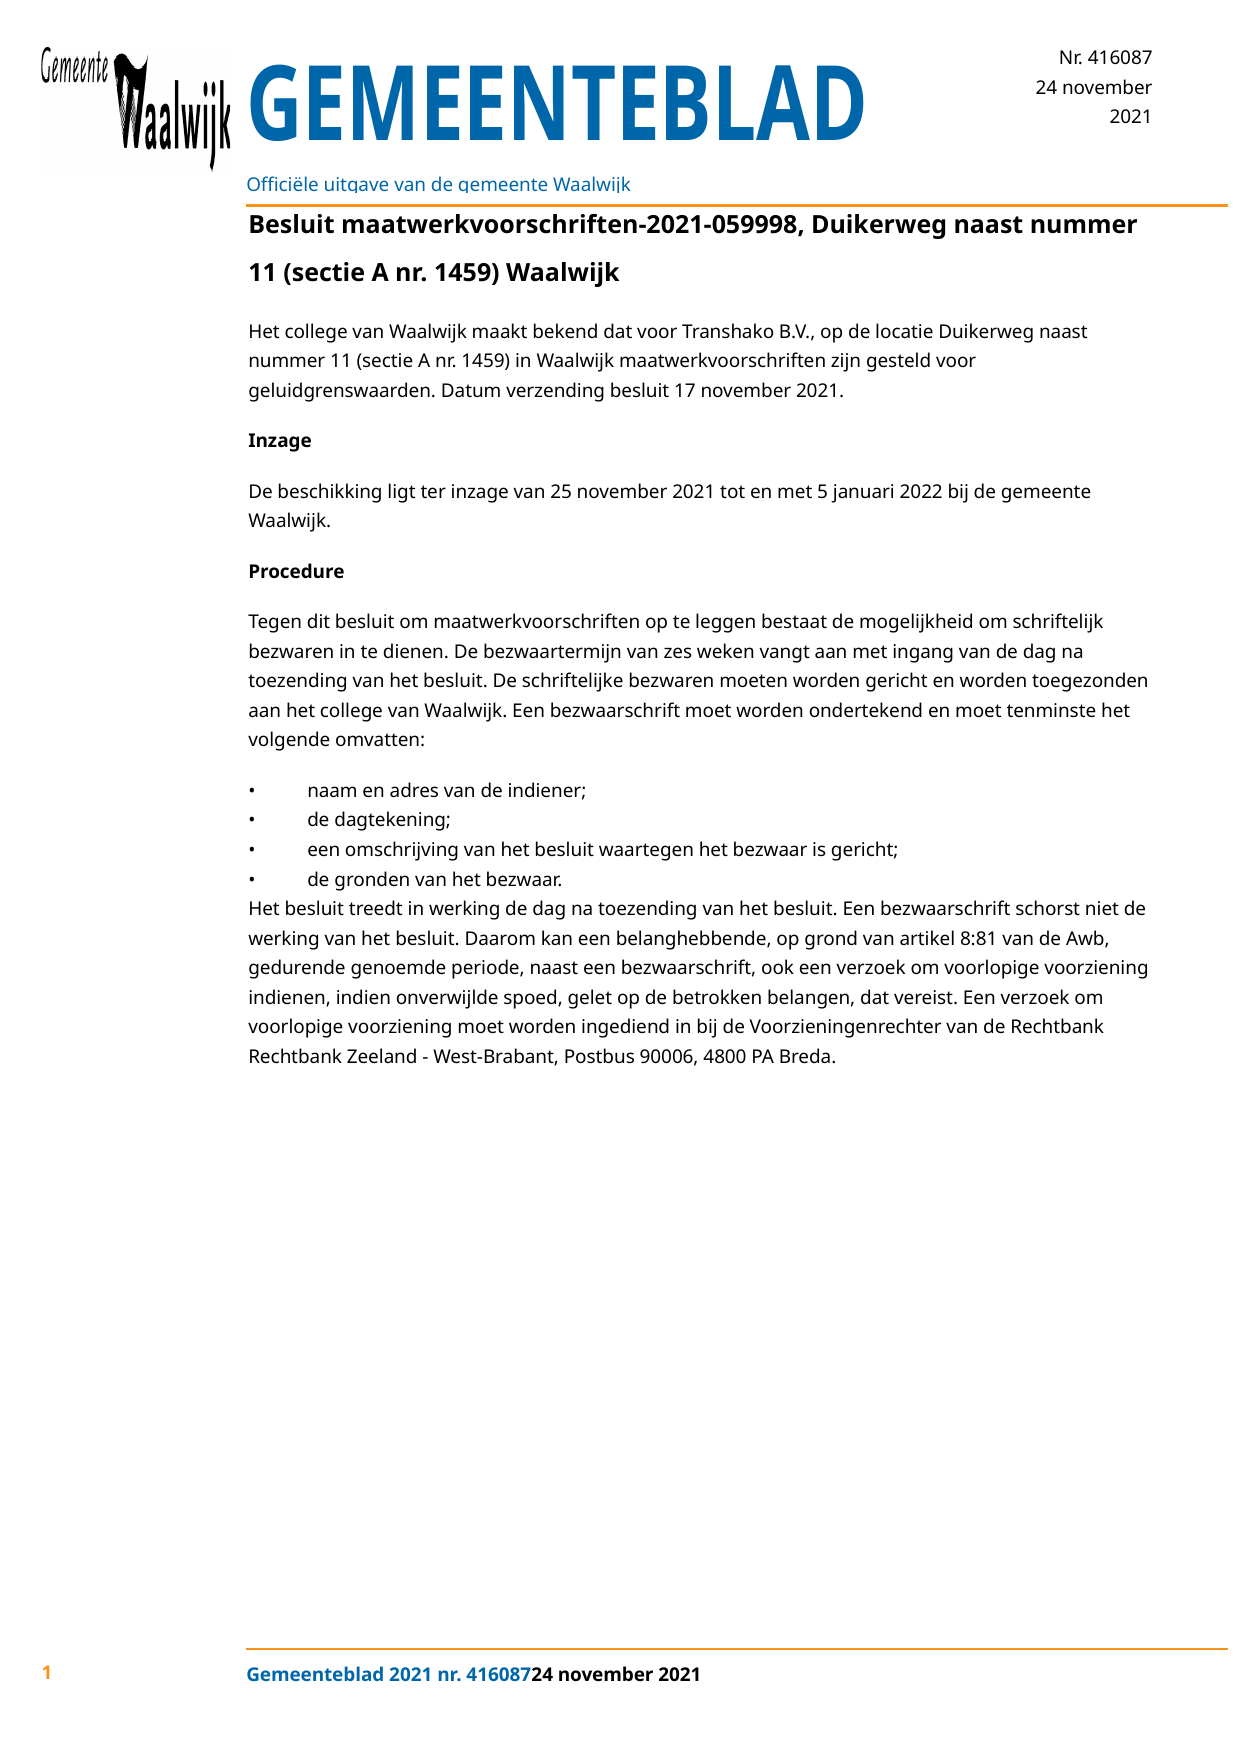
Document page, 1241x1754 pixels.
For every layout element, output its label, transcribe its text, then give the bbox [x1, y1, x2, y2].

picture [41, 47, 231, 172]
text Inzage [248, 427, 1152, 453]
text Procedure [248, 558, 1152, 584]
text Het college van Waalwijk maakt bekend dat voor Transhako B.V., op de locatie Duikerweg naast nummer 11 (sectie A nr. 1459) in Waalwijk maatwerkvoorschriften zijn gesteld voor geluidgrenswaarden. Datum verzending besluit 17 november 2021. [248, 318, 1152, 403]
text Het besluit treedt in werking de dag na toezending van het besluit. Een bezwaarschrift schorst niet de werking van het besluit. Daarom kan een belanghebbende, op grond van artikel 8:81 van de Awb, gedurende genoemde periode, naast een bezwaarschrift, ook een verzoek om voorlopige voorziening indienen, indien onverwijlde spoed, gelet op de betrokken belangen, dat vereist. Een verzoek om voorlopige voorziening moet worden ingediend in bij de Voorzieningenrechter van de Rechtbank Rechtbank Zeeland - West-Brabant, Postbus 90006, 4800 PA Breda. [248, 895, 1152, 1069]
text De beschikking ligt ter inzage van 25 november 2021 tot en met 5 januari 2022 bij de gemeente Waalwijk. [248, 478, 1152, 533]
list een omschrijving van het besluit waartegen het bezwaar is gericht; [248, 836, 1152, 862]
text Tegen dit besluit om maatwerkvoorschriften op te leggen bestaat de mogelijkheid om schriftelijk bezwaren in te dienen. De bezwaartermijn van zes weken vangt aan met ingang van de dag na toezending van het besluit. De schriftelijke bezwaren moeten worden gericht en worden toegezonden aan het college van Waalwijk. Een bezwaarschrift moet worden ondertekend en moet tenminste het volgende omvatten: [248, 608, 1152, 752]
list naam en adres van de indiener; [248, 777, 1152, 803]
text Besluit maatwerkvoorschriften-2021-059998, Duikerweg naast nummer 11 (sectie A nr. 1459) Waalwijk [248, 207, 1152, 288]
list de gronden van het bezwaar. [248, 866, 1152, 892]
list de dagtekening; [248, 807, 1152, 832]
